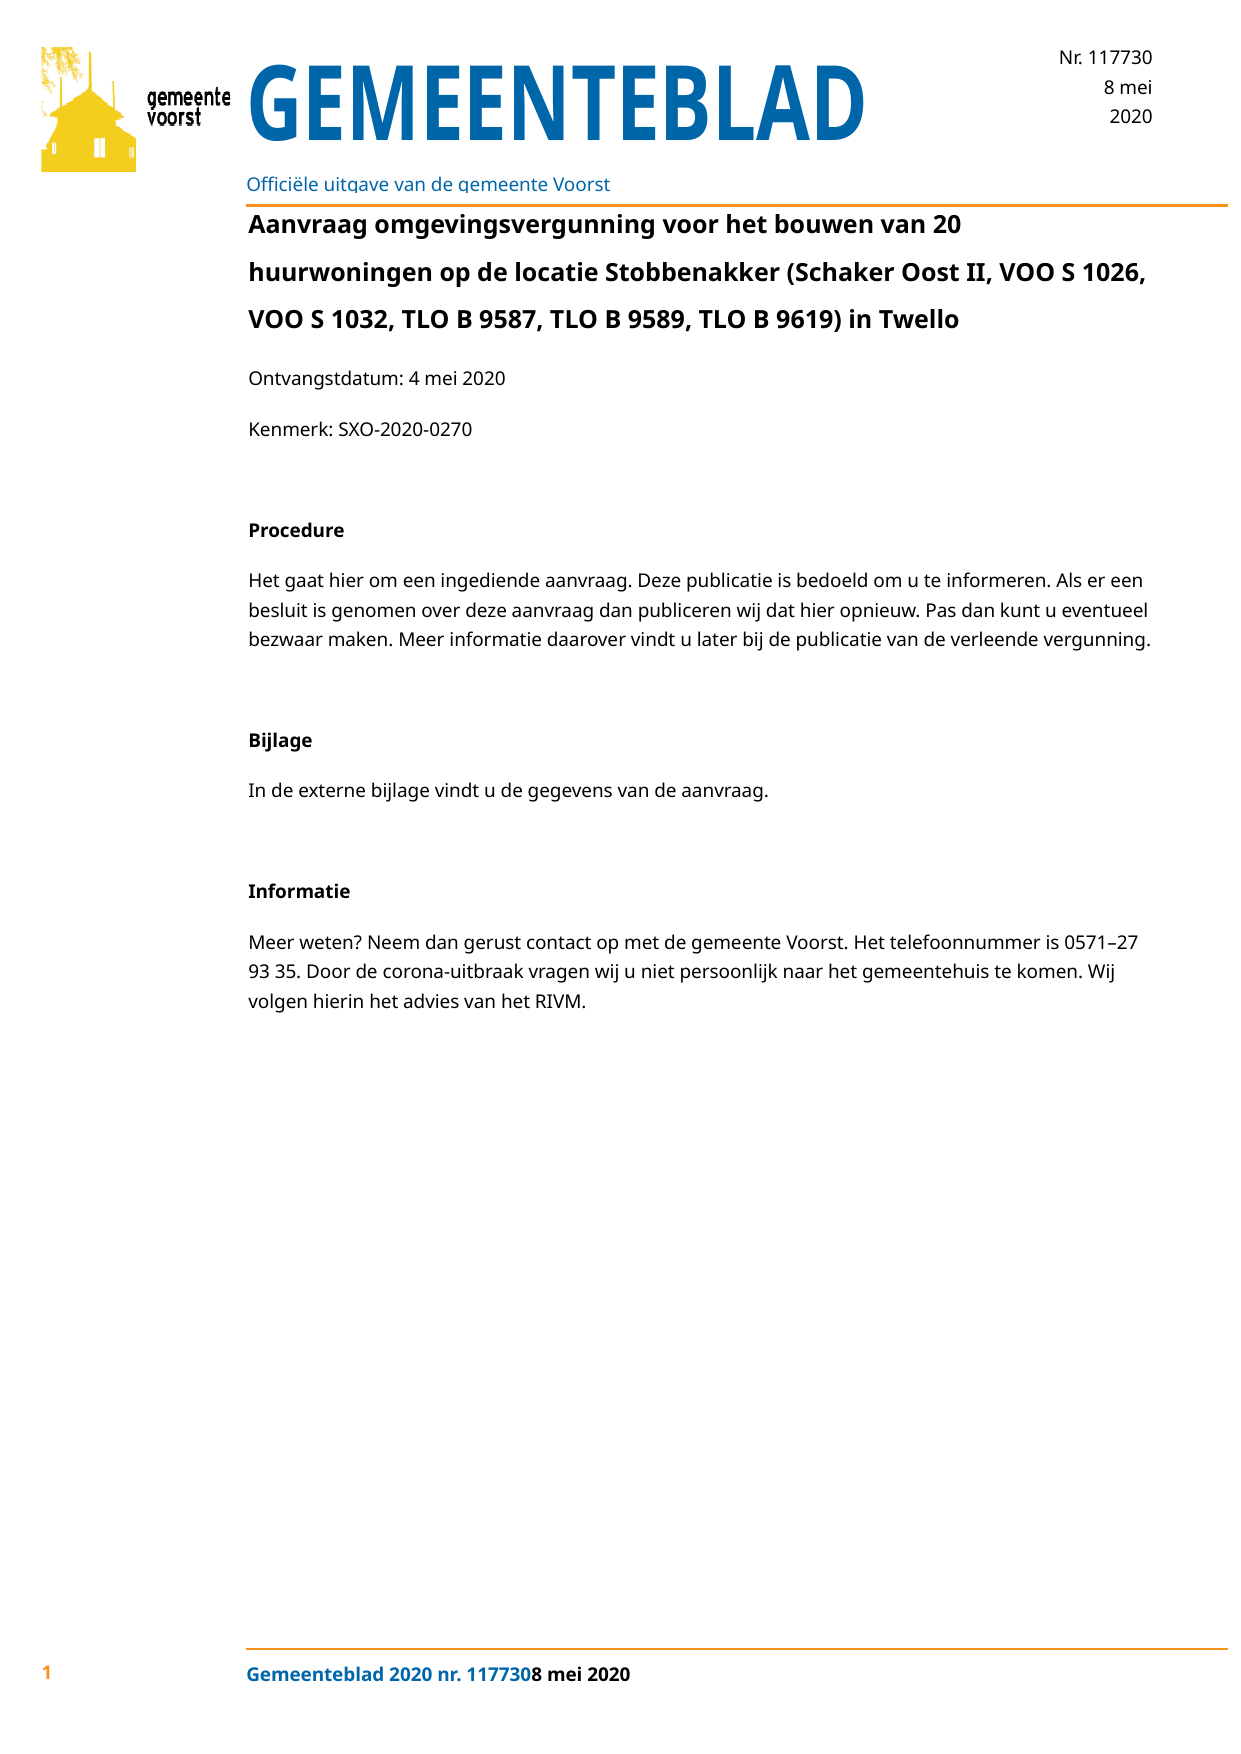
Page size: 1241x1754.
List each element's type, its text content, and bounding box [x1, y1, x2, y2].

text Aanvraag omgevingsvergunning voor het bouwen van 20 huurwoningen op de locatie Stobbenakker (Schaker Oost II, VOO S 1026, VOO S 1032, TLO B 9587, TLO B 9589, TLO B 9619) in Twello [248, 207, 1152, 336]
text Meer weten? Neem dan gerust contact op met de gemeente Voorst. Het telefoonnummer is 0571–27 93 35. Door de corona-uitbraak vragen wij u niet persoonlijk naar het gemeentehuis te komen. Wij volgen hierin het advies van het RIVM. [248, 929, 1152, 1014]
text Procedure [248, 517, 1152, 542]
text Informatie [248, 878, 1152, 904]
text Ontvangstdatum: 4 mei 2020 [248, 366, 1152, 391]
text Kenmerk: SXO-2020-0270 [248, 416, 1152, 442]
text Het gaat hier om een ingediende aanvraag. Deze publicatie is bedoeld om u te informeren. Als er een besluit is genomen over deze aanvraag dan publiceren wij dat hier opnieuw. Pas dan kunt u eventueel bezwaar maken. Meer informatie daarover vindt u later bij de publicatie van de verleende vergunning. [248, 567, 1152, 652]
text In de externe bijlage vindt u de gegevens van de aanvraag. [248, 778, 1152, 803]
text Bijlage [248, 727, 1152, 753]
picture [41, 47, 231, 172]
